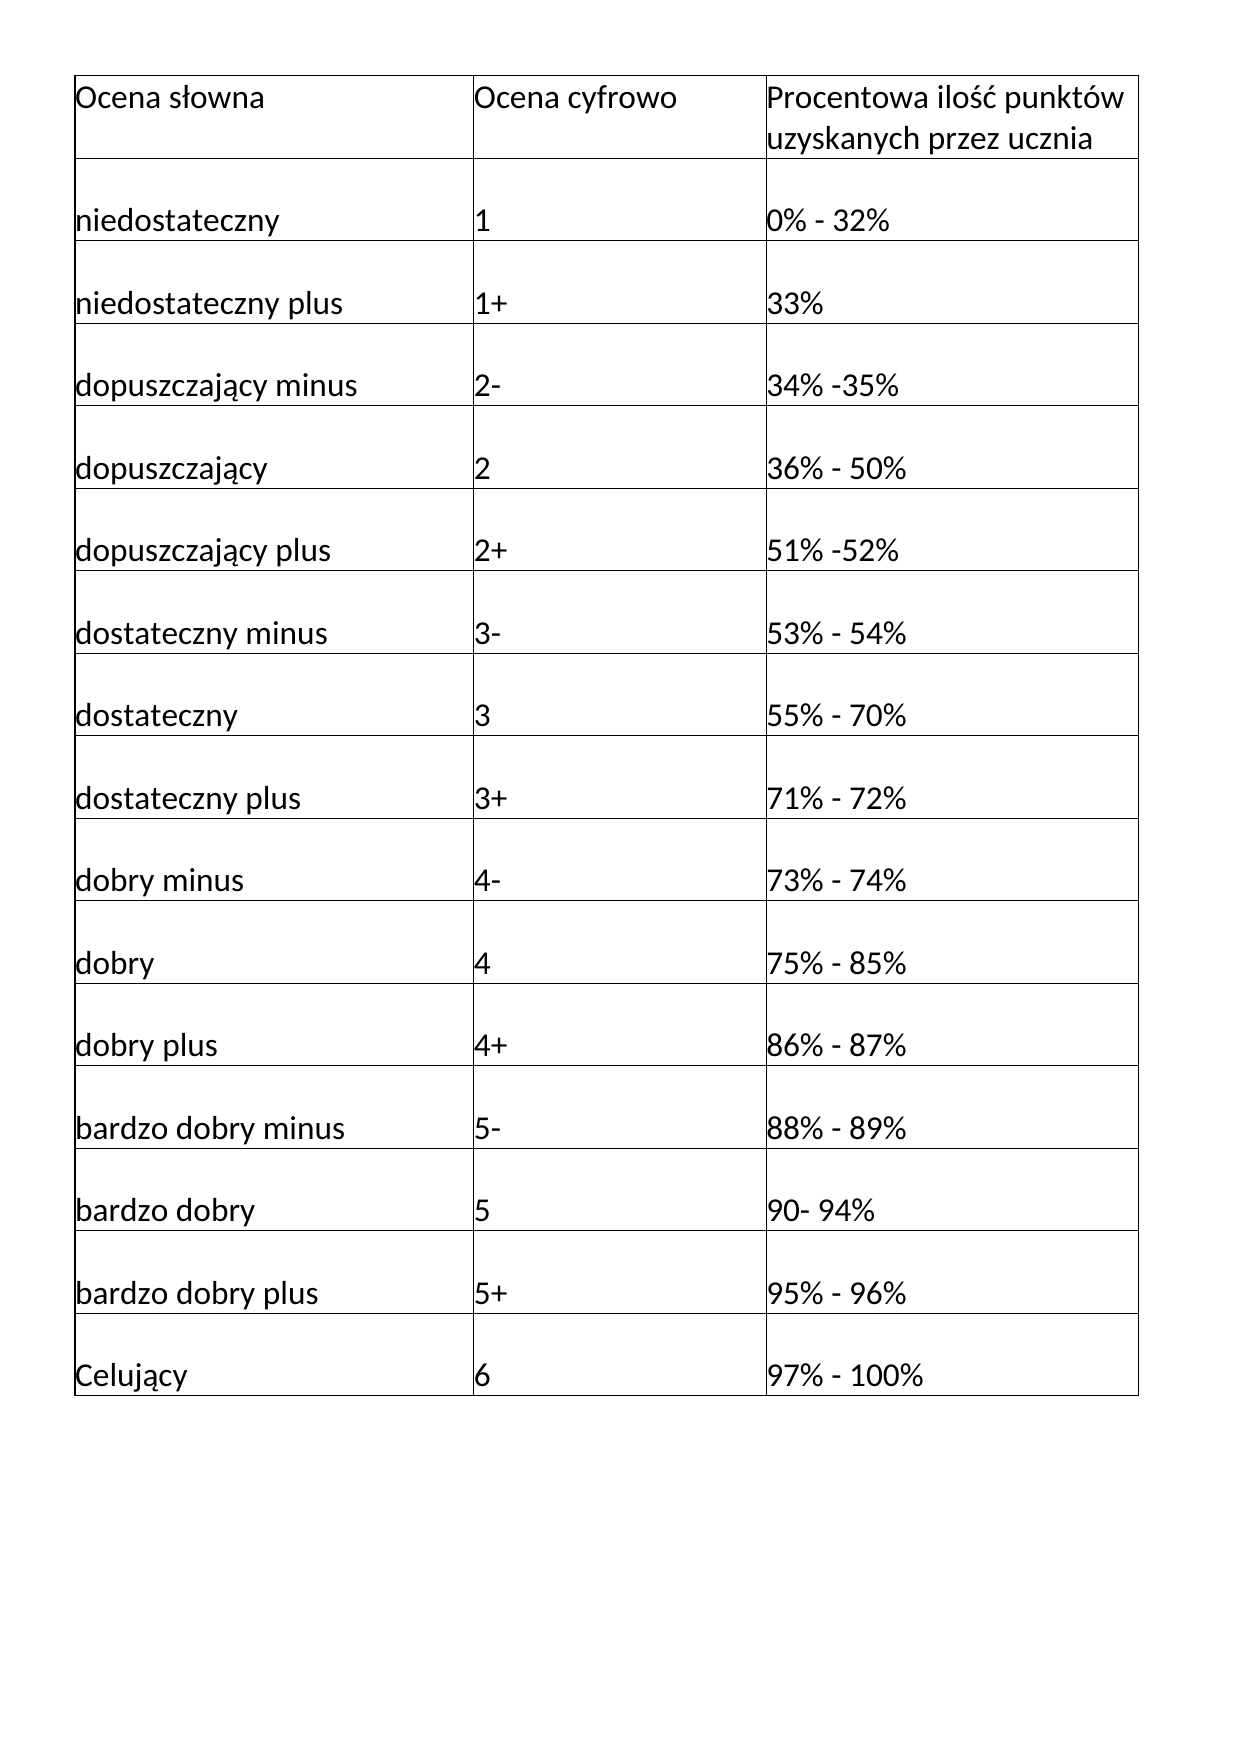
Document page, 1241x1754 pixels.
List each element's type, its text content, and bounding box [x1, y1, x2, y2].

table_cell 53% - 54% [767, 571, 1138, 652]
table_cell 6 [474, 1314, 766, 1395]
table_cell dopuszczający [76, 406, 473, 487]
table_cell 51% -52% [767, 489, 1138, 570]
table_cell 1 [474, 159, 766, 240]
table_header Ocena cyfrowo [474, 76, 766, 157]
table_cell 3+ [474, 736, 766, 817]
table_cell Celujący [76, 1314, 473, 1395]
table_cell 1+ [474, 241, 766, 322]
table_cell dostateczny [76, 654, 473, 735]
table_cell 3 [474, 654, 766, 735]
table_cell 33% [767, 241, 1138, 322]
table_cell 2- [474, 324, 766, 405]
table_cell 2 [474, 406, 766, 487]
table_cell 90- 94% [767, 1149, 1138, 1230]
table_cell dostateczny minus [76, 571, 473, 652]
table_cell 97% - 100% [767, 1314, 1138, 1395]
table_cell 5 [474, 1149, 766, 1230]
table_cell 88% - 89% [767, 1066, 1138, 1147]
table_cell bardzo dobry [76, 1149, 473, 1230]
table_cell 4+ [474, 984, 766, 1065]
table_cell 36% - 50% [767, 406, 1138, 487]
table_cell 5+ [474, 1231, 766, 1312]
table_header Ocena słowna [76, 76, 473, 157]
table_cell 3- [474, 571, 766, 652]
table_cell 0% - 32% [767, 159, 1138, 240]
table_cell bardzo dobry plus [76, 1231, 473, 1312]
table_cell 4- [474, 819, 766, 900]
table_cell 5- [474, 1066, 766, 1147]
table_cell dopuszczający minus [76, 324, 473, 405]
table_cell bardzo dobry minus [76, 1066, 473, 1147]
table_cell dobry [76, 901, 473, 982]
table_cell 2+ [474, 489, 766, 570]
table_cell 34% -35% [767, 324, 1138, 405]
table_cell 95% - 96% [767, 1231, 1138, 1312]
table_cell niedostateczny plus [76, 241, 473, 322]
table_cell 75% - 85% [767, 901, 1138, 982]
table_cell dostateczny plus [76, 736, 473, 817]
table_cell 71% - 72% [767, 736, 1138, 817]
table_cell niedostateczny [76, 159, 473, 240]
table_header Procentowa ilość punktów uzyskanych przez ucznia [767, 76, 1138, 157]
table_cell dopuszczający plus [76, 489, 473, 570]
table_cell 73% - 74% [767, 819, 1138, 900]
table_cell 55% - 70% [767, 654, 1138, 735]
table_cell 4 [474, 901, 766, 982]
table_cell 86% - 87% [767, 984, 1138, 1065]
table_cell dobry minus [76, 819, 473, 900]
table_cell dobry plus [76, 984, 473, 1065]
